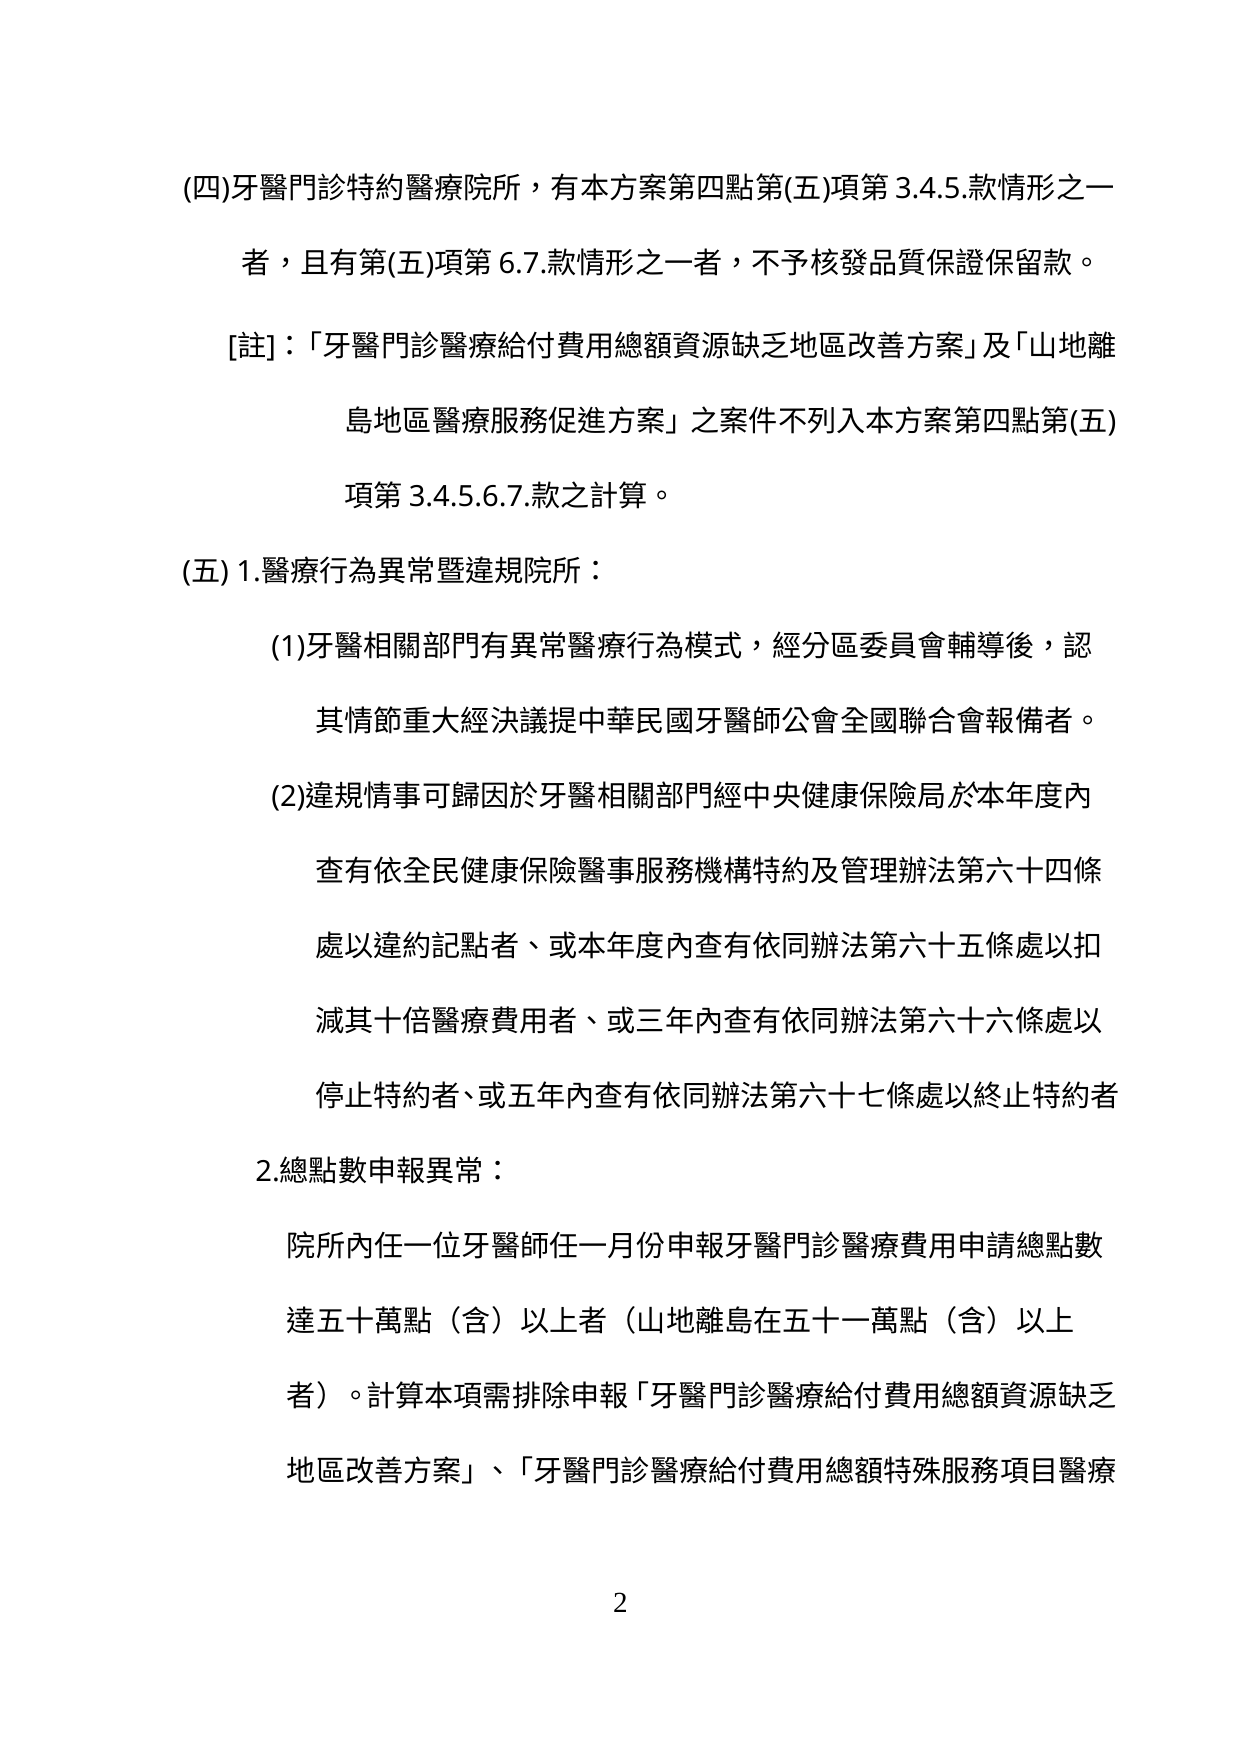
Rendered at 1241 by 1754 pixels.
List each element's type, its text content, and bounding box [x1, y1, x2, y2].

text 2.總點數申報異常： [241, 1131, 1116, 1206]
text [註]：「牙醫門診醫療給付費用總額資源缺乏地區改善方案」及「山地離島地區醫療服務促進方案」之案件不列入本方案第四點第(五)項第3.4.5.6.7.款之計算。 [227, 306, 1116, 531]
text (1)牙醫相關部門有異常醫療行為模式，經分區委員會輔導後，認其情節重大經決議提中華民國牙醫師公會全國聯合會報備者。 [271, 606, 1116, 756]
text (2)違規情事可歸因於牙醫相關部門經中央健康保險局於本年度內查有依全民健康保險醫事服務機構特約及管理辦法第六十四條處以違約記點者、或本年度內查有依同辦法第六十五條處以扣減其十倍醫療費用者、或三年內查有依同辦法第六十六條處以停止特約者、或五年內查有依同辦法第六十七條處以終止特約者。 [271, 756, 1116, 1131]
text 院所內任一位牙醫師任一月份申報牙醫門診醫療費用申請總點數達五十萬點（含）以上者（山地離島在五十一萬點（含）以上者）。計算本項需排除申報「牙醫門診醫療給付費用總額資源缺乏地區改善方案」、「牙醫門診醫療給付費用總額特殊服務項目醫療 [287, 1206, 1116, 1506]
text (四)牙醫門診特約醫療院所，有本方案第四點第(五)項第3.4.5.款情形之一者，且有第(五)項第6.7.款情形之一者，不予核發品質保證保留款。 [183, 148, 1116, 298]
text (五) 1.醫療行為異常暨違規院所： [182, 531, 1116, 606]
